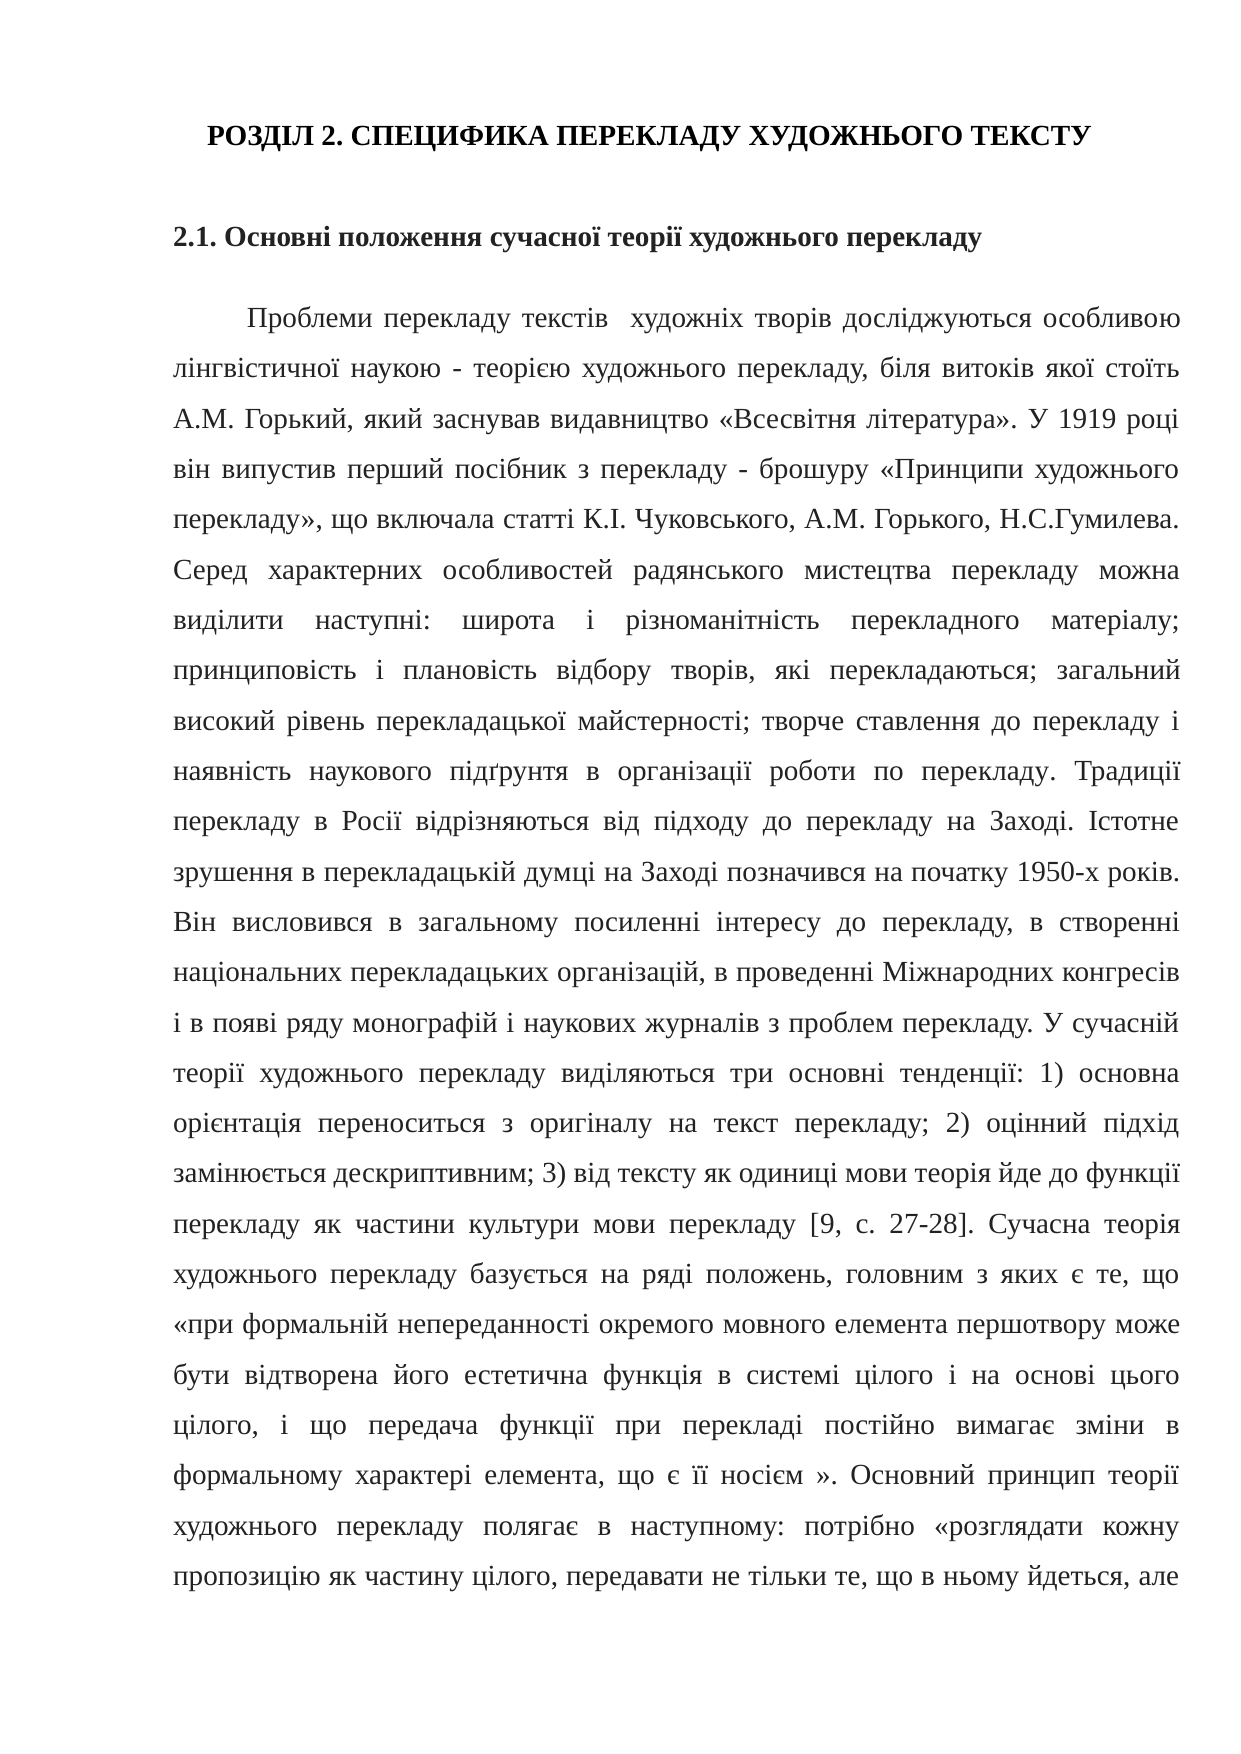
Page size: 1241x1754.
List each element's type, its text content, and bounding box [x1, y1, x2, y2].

text Проблеми перекладу текстів художніх творів досліджуються особливою лінгвістичної наукою - теорією художнього перекладу, біля витоків якої стоїть А.М. Горький, який заснував видавництво «Всесвітня література». У 1919 році він випустив перший посібник з перекладу - брошуру «Принципи художнього перекладу», що включала статті К.І. Чуковського, А.М. Горького, Н.С.Гумилева. Серед характерних особливостей радянського мистецтва перекладу можна виділити наступні: широта і різноманітність перекладного матеріалу; принциповість і плановість відбору творів, які перекладаються; загальний високий рівень перекладацької майстерності; творче ставлення до перекладу і наявність наукового підґрунтя в організації роботи по перекладу. Традиції перекладу в Росії відрізняються від підходу до перекладу на Заході. Істотне зрушення в перекладацькій думці на Заході позначився на початку 1950-х років. Він висловився в загальному посиленні інтересу до перекладу, в створенні національних перекладацьких організацій, в проведенні Міжнародних конгресів і в появі ряду монографій і наукових журналів з проблем перекладу. У сучасній теорії художнього перекладу виділяються три основні тенденції: 1) основна орієнтація переноситься з оригіналу на текст перекладу; 2) оцінний підхід замінюється дескриптивним; 3) від тексту як одиниці мови теорія йде до функції перекладу як частини культури мови перекладу [9, с. 27-28]. Сучасна теорія художнього перекладу базується на ряді положень, головним з яких є те, що «при формальній непереданності окремого мовного елемента першотвору може бути відтворена його естетична функція в системі цілого і на основі цього цілого, і що передача функції при перекладі постійно вимагає зміни в формальному характері елемента, що є її носієм ». Основний принцип теорії художнього перекладу полягає в наступному: потрібно «розглядати кожну пропозицію як частину цілого, передавати не тільки те, що в ньому йдеться, але [173, 300, 1181, 1592]
text 2.1. Основні положення сучасної теорії художнього перекладу [173, 219, 1181, 252]
text РОЗДІЛ 2. СПЕЦИФИКА ПЕРЕКЛАДУ ХУДОЖНЬОГО ТЕКСТУ [118, 118, 1181, 152]
